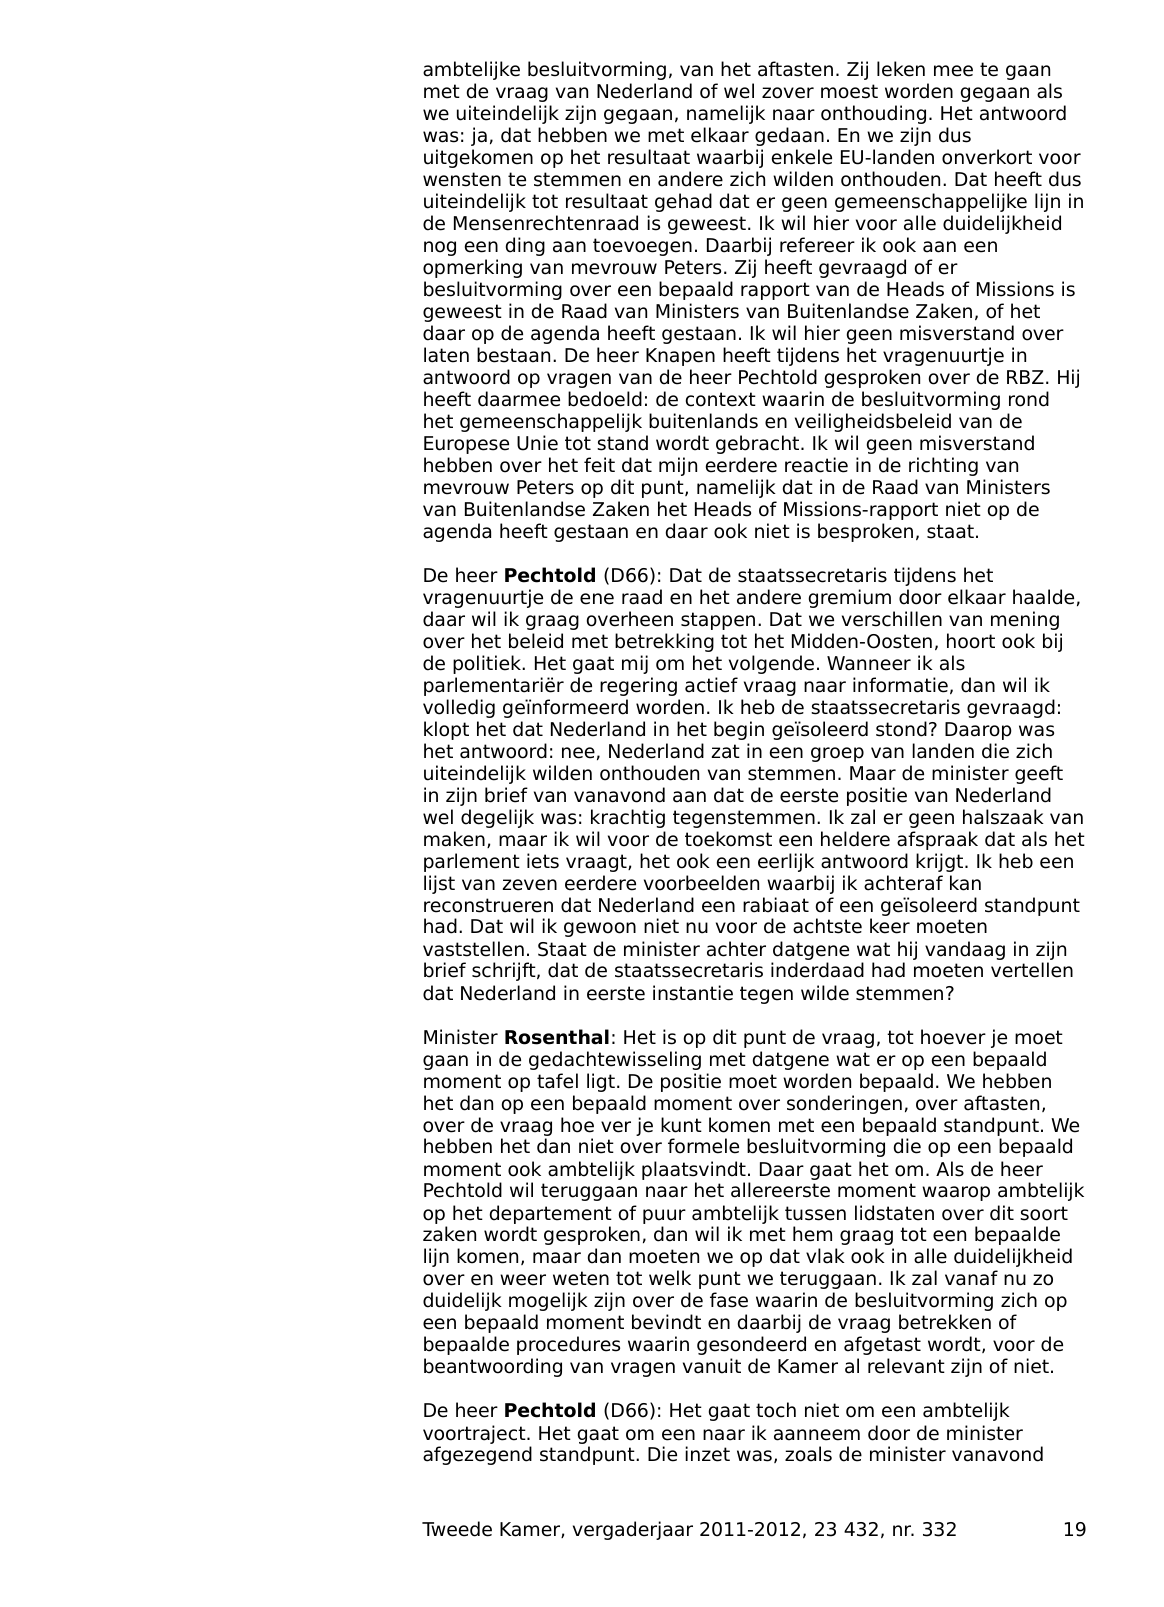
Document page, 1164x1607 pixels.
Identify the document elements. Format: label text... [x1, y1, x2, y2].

text Minister Rosenthal: Het is op dit punt de vraag, tot hoever je moet gaan in de gedachtewisseling met datgene wat er op een bepaald moment op tafel ligt. De positie moet worden bepaald. We hebben het dan op een bepaald moment over sonderingen, over aftasten, over de vraag hoe ver je kunt komen met een bepaald standpunt. We hebben het dan niet over formele besluitvorming die op een bepaald moment ook ambtelijk plaatsvindt. Daar gaat het om. Als de heer Pechtold wil teruggaan naar het allereerste moment waarop ambtelijk op het departement of puur ambtelijk tussen lidstaten over dit soort zaken wordt gesproken, dan wil ik met hem graag tot een bepaalde lijn komen, maar dan moeten we op dat vlak ook in alle duidelijkheid over en weer weten tot welk punt we teruggaan. Ik zal vanaf nu zo duidelijk mogelijk zijn over de fase waarin de besluitvorming zich op een bepaald moment bevindt en daarbij de vraag betrekken of bepaalde procedures waarin gesondeerd en afgetast wordt, voor de beantwoording van vragen vanuit de Kamer al relevant zijn of niet. [422, 1027, 1087, 1378]
text De heer Pechtold (D66): Dat de staatssecretaris tijdens het vragenuurtje de ene raad en het andere gremium door elkaar haalde, daar wil ik graag overheen stappen. Dat we verschillen van mening over het beleid met betrekking tot het Midden-Oosten, hoort ook bij de politiek. Het gaat mij om het volgende. Wanneer ik als parlementariër de regering actief vraag naar informatie, dan wil ik volledig geïnformeerd worden. Ik heb de staatssecretaris gevraagd: klopt het dat Nederland in het begin geïsoleerd stond? Daarop was het antwoord: nee, Nederland zat in een groep van landen die zich uiteindelijk wilden onthouden van stemmen. Maar de minister geeft in zijn brief van vanavond aan dat de eerste positie van Nederland wel degelijk was: krachtig tegenstemmen. Ik zal er geen halszaak van maken, maar ik wil voor de toekomst een heldere afspraak dat als het parlement iets vraagt, het ook een eerlijk antwoord krijgt. Ik heb een lijst van zeven eerdere voorbeelden waarbij ik achteraf kan reconstrueren dat Nederland een rabiaat of een geïsoleerd standpunt had. Dat wil ik gewoon niet nu voor de achtste keer moeten vaststellen. Staat de minister achter datgene wat hij vandaag in zijn brief schrijft, dat de staatssecretaris inderdaad had moeten vertellen dat Nederland in eerste instantie tegen wilde stemmen? [422, 565, 1087, 1004]
text De heer Pechtold (D66): Het gaat toch niet om een ambtelijk voortraject. Het gaat om een naar ik aanneem door de minister afgezegend standpunt. Die inzet was, zoals de minister vanavond [422, 1400, 1087, 1466]
text ambtelijke besluitvorming, van het aftasten. Zij leken mee te gaan met de vraag van Nederland of wel zover moest worden gegaan als we uiteindelijk zijn gegaan, namelijk naar onthouding. Het antwoord was: ja, dat hebben we met elkaar gedaan. En we zijn dus uitgekomen op het resultaat waarbij enkele EU-landen onverkort voor wensten te stemmen en andere zich wilden onthouden. Dat heeft dus uiteindelijk tot resultaat gehad dat er geen gemeenschappelijke lijn in de Mensenrechtenraad is geweest. Ik wil hier voor alle duidelijkheid nog een ding aan toevoegen. Daarbij refereer ik ook aan een opmerking van mevrouw Peters. Zij heeft gevraagd of er besluitvorming over een bepaald rapport van de Heads of Missions is geweest in de Raad van Ministers van Buitenlandse Zaken, of het daar op de agenda heeft gestaan. Ik wil hier geen misverstand over laten bestaan. De heer Knapen heeft tijdens het vragenuurtje in antwoord op vragen van de heer Pechtold gesproken over de RBZ. Hij heeft daarmee bedoeld: de context waarin de besluitvorming rond het gemeenschappelijk buitenlands en veiligheidsbeleid van de Europese Unie tot stand wordt gebracht. Ik wil geen misverstand hebben over het feit dat mijn eerdere reactie in de richting van mevrouw Peters op dit punt, namelijk dat in de Raad van Ministers van Buitenlandse Zaken het Heads of Missions-rapport niet op de agenda heeft gestaan en daar ook niet is besproken, staat. [422, 59, 1087, 543]
